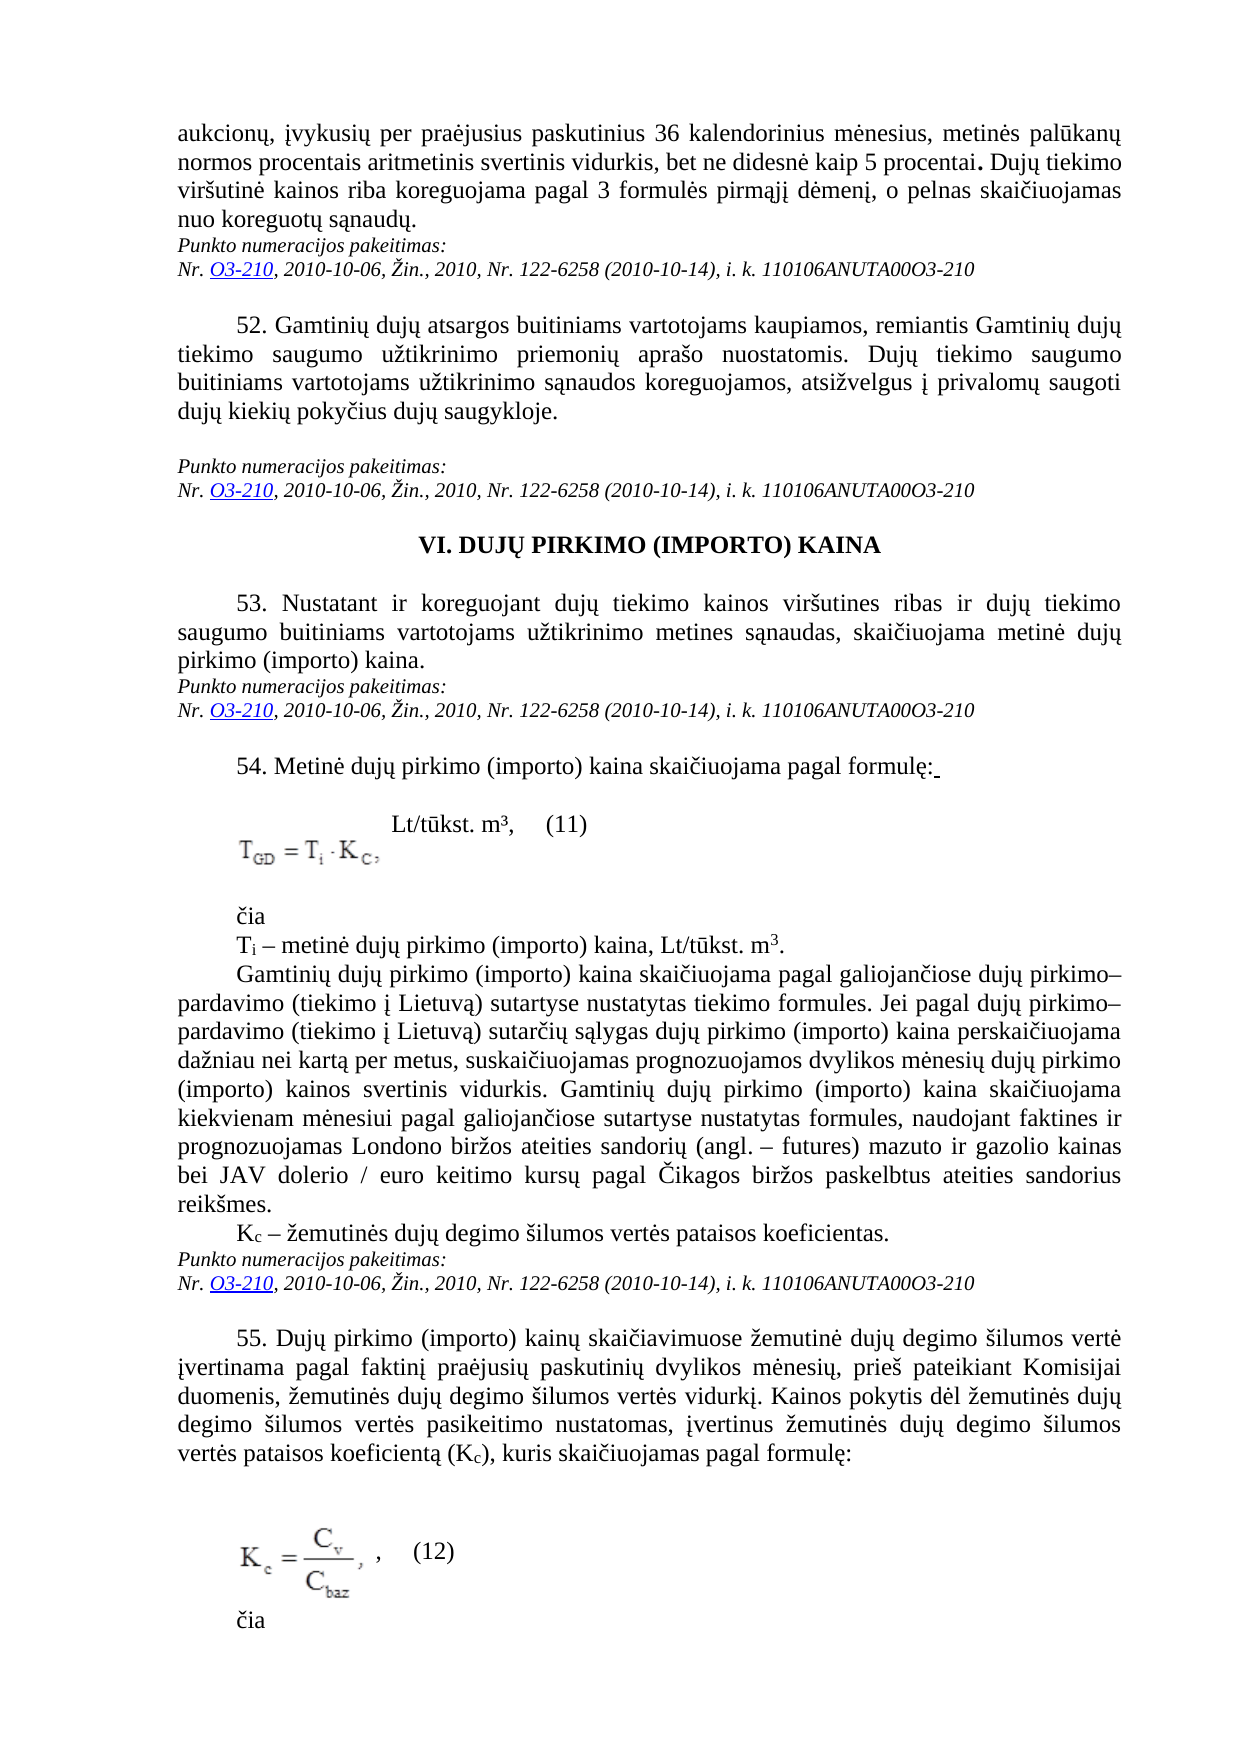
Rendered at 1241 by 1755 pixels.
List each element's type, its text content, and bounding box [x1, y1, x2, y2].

text čia [177, 1605, 1122, 1634]
text 53. Nustatant ir koreguojant dujų tiekimo kainos viršutines ribas ir dujų tiekimo saugumo buitiniams vartotojams užtikrinimo metines sąnaudas, skaičiuojama metinė dujų pirkimo (importo) kaina. [177, 588, 1122, 674]
text Nr. O3-210, 2010-10-06, Žin., 2010, Nr. 122-6258 (2010-10-14), i. k. 110106ANUTA00O3-210 [177, 698, 1122, 722]
text Gamtinių dujų pirkimo (importo) kaina skaičiuojama pagal galiojančiose dujų pirkimo–pardavimo (tiekimo į Lietuvą) sutartyse nustatytas tiekimo formules. Jei pagal dujų pirkimo–pardavimo (tiekimo į Lietuvą) sutarčių sąlygas dujų pirkimo (importo) kaina perskaičiuojama dažniau nei kartą per metus, suskaičiuojamas prognozuojamos dvylikos mėnesių dujų pirkimo (importo) kainos svertinis vidurkis. Gamtinių dujų pirkimo (importo) kaina skaičiuojama kiekvienam mėnesiui pagal galiojančiose sutartyse nustatytas formules, naudojant faktines ir prognozuojamas Londono biržos ateities sandorių (angl. – futures) mazuto ir gazolio kainas bei JAV dolerio / euro keitimo kursų pagal Čikagos biržos paskelbtus ateities sandorius reikšmes. [177, 959, 1122, 1218]
text Ti – metinė dujų pirkimo (importo) kaina, Lt/tūkst. m3. [177, 930, 1122, 959]
text 55. Dujų pirkimo (importo) kainų skaičiavimuose žemutinė dujų degimo šilumos vertė įvertinama pagal faktinį praėjusių paskutinių dvylikos mėnesių, prieš pateikiant Komisijai duomenis, žemutinės dujų degimo šilumos vertės vidurkį. Kainos pokytis dėl žemutinės dujų degimo šilumos vertės pasikeitimo nustatomas, įvertinus žemutinės dujų degimo šilumos vertės pataisos koeficientą (Kc), kuris skaičiuojamas pagal formulę: [177, 1323, 1122, 1467]
text Nr. O3-210, 2010-10-06, Žin., 2010, Nr. 122-6258 (2010-10-14), i. k. 110106ANUTA00O3-210 [177, 478, 1122, 502]
text VI. DUJŲ PIRKIMO (IMPORTO) KAINA [177, 531, 1122, 559]
text Lt/tūkst. m³, (11) [177, 809, 1122, 873]
text 52. Gamtinių dujų atsargos buitiniams vartotojams kaupiamos, remiantis Gamtinių dujų tiekimo saugumo užtikrinimo priemonių aprašo nuostatomis. Dujų tiekimo saugumo buitiniams vartotojams užtikrinimo sąnaudos koreguojamos, atsižvelgus į privalomų saugoti dujų kiekių pokyčius dujų saugykloje. [177, 310, 1122, 425]
text Punkto numeracijos pakeitimas: [177, 1246, 1122, 1271]
text , (12) [177, 1496, 1122, 1605]
text Punkto numeracijos pakeitimas: [177, 674, 1122, 698]
text Nr. O3-210, 2010-10-06, Žin., 2010, Nr. 122-6258 (2010-10-14), i. k. 110106ANUTA00O3-210 [177, 257, 1122, 281]
text Kc – žemutinės dujų degimo šilumos vertės pataisos koeficientas. [177, 1218, 1122, 1246]
text Punkto numeracijos pakeitimas: [177, 454, 1122, 478]
text Punkto numeracijos pakeitimas: [177, 233, 1122, 257]
text aukcionų, įvykusių per praėjusius paskutinius 36 kalendorinius mėnesius, metinės palūkanų normos procentais aritmetinis svertinis vidurkis, bet ne didesnė kaip 5 procentai. Dujų tiekimo viršutinė kainos riba koreguojama pagal 3 formulės pirmąjį dėmenį, o pelnas skaičiuojamas nuo koreguotų sąnaudų. [177, 118, 1122, 233]
text čia [177, 901, 1122, 930]
text Nr. O3-210, 2010-10-06, Žin., 2010, Nr. 122-6258 (2010-10-14), i. k. 110106ANUTA00O3-210 [177, 1271, 1122, 1294]
text 54. Metinė dujų pirkimo (importo) kaina skaičiuojama pagal formulę: [177, 751, 1122, 780]
